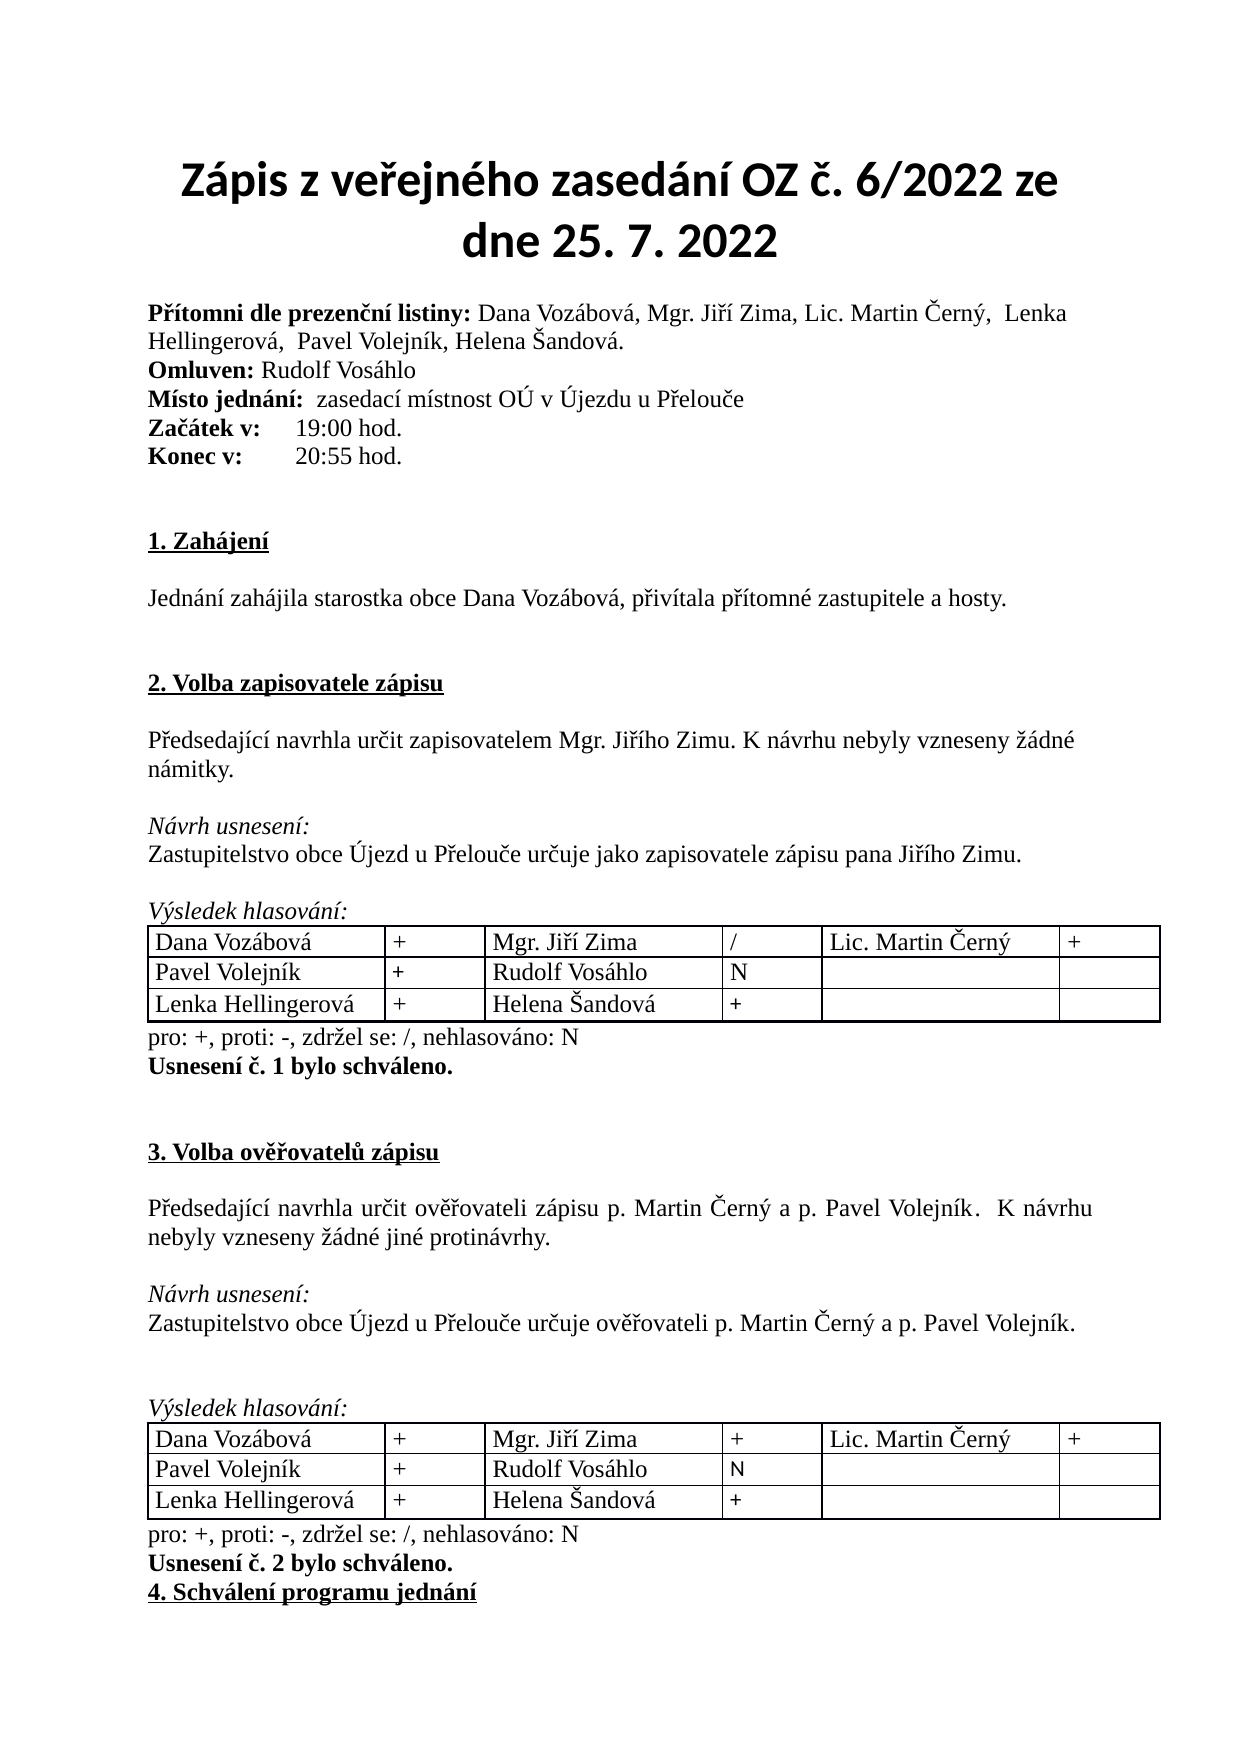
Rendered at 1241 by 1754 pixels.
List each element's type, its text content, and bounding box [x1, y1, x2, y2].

table_header + [723, 1424, 821, 1453]
text Návrh usnesení: [148, 811, 1093, 839]
text Návrh usnesení: [148, 1279, 1093, 1308]
table_header Lic. Martin Černý [823, 1424, 1059, 1453]
text Konec v: 20:55 hod. [148, 441, 1093, 470]
table_cell + [386, 958, 484, 988]
table_cell + [386, 989, 484, 1020]
text Výsledek hlasování: [148, 896, 1093, 925]
text 2. Volba zapisovatele zápisu [148, 668, 1093, 697]
table_cell N [723, 958, 821, 988]
table_cell Rudolf Vosáhlo [486, 1454, 722, 1484]
table_cell [823, 1486, 1059, 1517]
text Zastupitelstvo obce Újezd u Přelouče určuje jako zapisovatele zápisu pana Jiřího Zimu. [148, 839, 1093, 868]
table_cell [823, 989, 1059, 1020]
text Předsedající navrhla určit ověřovateli zápisu p. Martin Černý a p. Pavel Volejník. K návrhu nebyly vzneseny žádné jiné protinávrhy. [148, 1193, 1093, 1251]
table_header Dana Vozábová [149, 927, 384, 956]
table_header + [1060, 1424, 1159, 1453]
table_header + [1060, 927, 1159, 956]
text Omluven: Rudolf Vosáhlo [148, 355, 1093, 384]
text 1. Zahájení [148, 526, 1093, 555]
table_cell [823, 1454, 1059, 1484]
table_cell Helena Šandová [486, 1486, 722, 1517]
text Začátek v: 19:00 hod. [148, 413, 1093, 441]
table_cell + [723, 1486, 821, 1517]
text 3. Volba ověřovatelů zápisu [148, 1137, 1093, 1166]
text Výsledek hlasování: [148, 1393, 1093, 1422]
text Místo jednání: zasedací místnost OÚ v Újezdu u Přelouče [148, 384, 1093, 413]
table_cell Pavel Volejník [149, 958, 384, 988]
table_cell + [386, 1454, 484, 1484]
text Zápis z veřejného zasedání OZ č. 6/2022 ze dne 25. 7. 2022 [148, 148, 1093, 270]
table_cell Lenka Hellingerová [149, 1486, 384, 1517]
table_cell N [723, 1454, 821, 1484]
table_cell Lenka Hellingerová [149, 989, 384, 1020]
table_cell [1060, 1454, 1159, 1484]
text Přítomni dle prezenční listiny: Dana Vozábová, Mgr. Jiří Zima, Lic. Martin Černý, Lenka Hellingerová, Pavel Volejník, Helena Šandová. [148, 298, 1093, 355]
table_cell + [386, 1486, 484, 1517]
table_header + [386, 927, 484, 956]
table_cell [1060, 958, 1159, 988]
text pro: +, proti: -, zdržel se: /, nehlasováno: N [148, 1520, 1093, 1548]
table_cell [823, 958, 1059, 988]
text Zastupitelstvo obce Újezd u Přelouče určuje ověřovateli p. Martin Černý a p. Pavel Volejník. [148, 1308, 1093, 1337]
table_cell Pavel Volejník [149, 1454, 384, 1484]
table_cell [1060, 1486, 1159, 1517]
text Jednání zahájila starostka obce Dana Vozábová, přivítala přítomné zastupitele a hosty. [148, 583, 1093, 612]
table_header + [386, 1424, 484, 1453]
table_cell [1060, 989, 1159, 1020]
text 4. Schválení programu jednání [148, 1577, 1093, 1606]
table_header Lic. Martin Černý [823, 927, 1059, 956]
table_header Mgr. Jiří Zima [486, 927, 722, 956]
table_cell Rudolf Vosáhlo [486, 958, 722, 988]
table_header Mgr. Jiří Zima [486, 1424, 722, 1453]
table_cell Helena Šandová [486, 989, 722, 1020]
table_cell + [723, 989, 821, 1020]
text Usnesení č. 2 bylo schváleno. [148, 1548, 1093, 1577]
table_header / [723, 927, 821, 956]
text Předsedající navrhla určit zapisovatelem Mgr. Jiřího Zimu. K návrhu nebyly vzneseny žádné námitky. [148, 725, 1093, 783]
table_header Dana Vozábová [149, 1424, 384, 1453]
text pro: +, proti: -, zdržel se: /, nehlasováno: N [148, 1023, 1093, 1051]
text Usnesení č. 1 bylo schváleno. [148, 1051, 1093, 1080]
